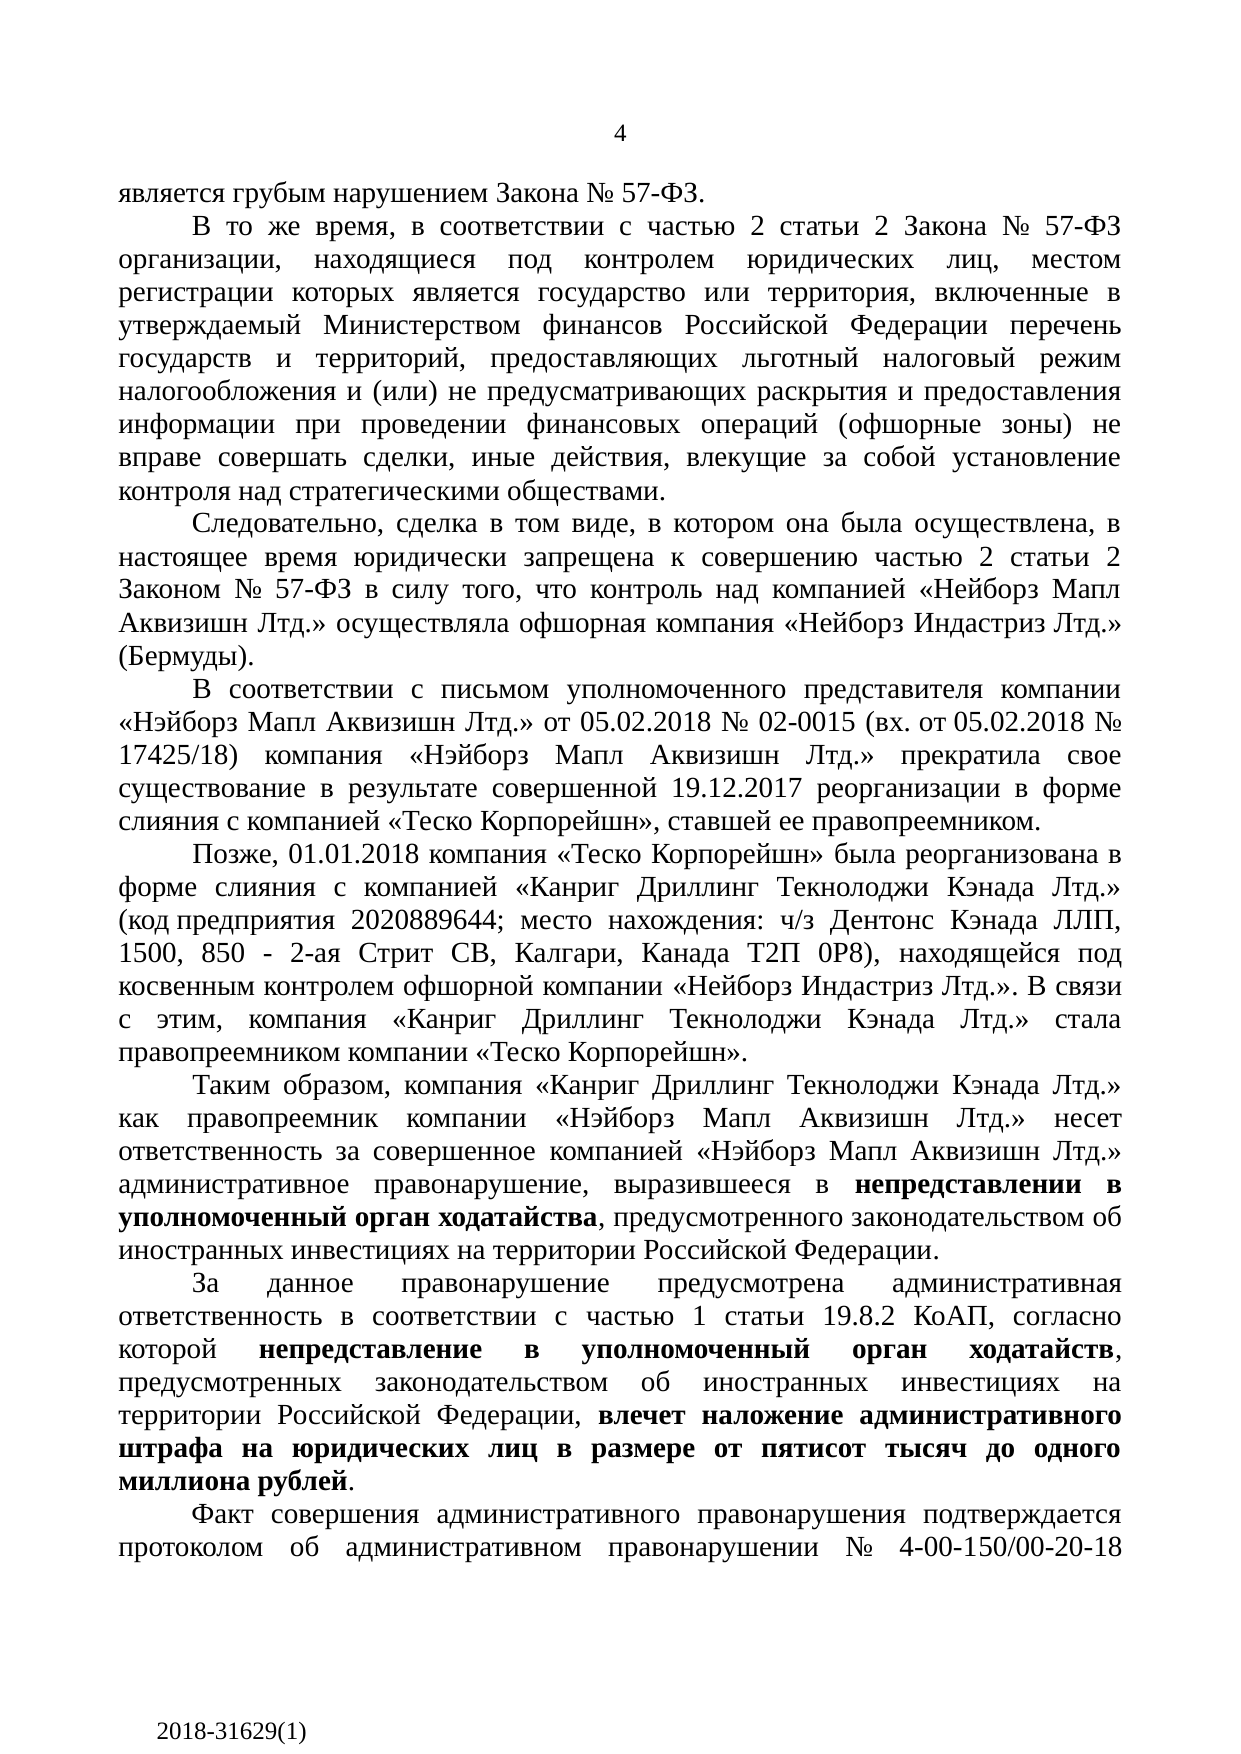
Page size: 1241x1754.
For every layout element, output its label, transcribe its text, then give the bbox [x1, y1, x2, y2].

text Факт совершения административного правонарушения подтверждается протоколом об административном правонарушении № 4-00-150/00-20-18 [118, 1497, 1122, 1563]
text В соответствии с письмом уполномоченного представителя компании «Нэйборз Мапл Аквизишн Лтд.» от 05.02.2018 № 02-0015 (вх. от 05.02.2018 № 17425/18) компания «Нэйборз Мапл Аквизишн Лтд.» прекратила свое существование в результате совершенной 19.12.2017 реорганизации в форме слияния с компанией «Теско Корпорейшн», ставшей ее правопреемником. [118, 672, 1122, 837]
text является грубым нарушением Закона № 57-ФЗ. [118, 176, 1122, 209]
text Таким образом, компания «Канриг Дриллинг Текнолоджи Кэнада Лтд.» как правопреемник компании «Нэйборз Мапл Аквизишн Лтд.» несет ответственность за совершенное компанией «Нэйборз Мапл Аквизишн Лтд.» административное правонарушение, выразившееся в непредставлении в уполномоченный орган ходатайства, предусмотренного законодательством об иностранных инвестициях на территории Российской Федерации. [118, 1068, 1122, 1266]
text Позже, 01.01.2018 компания «Теско Корпорейшн» была реорганизована в форме слияния с компанией «Канриг Дриллинг Текнолоджи Кэнада Лтд.» (код предприятия 2020889644; место нахождения: ч/з Дентонс Кэнада ЛЛП, 1500, 850 - 2-ая Стрит СВ, Калгари, Канада Т2П 0Р8), находящейся под косвенным контролем офшорной компании «Нейборз Индастриз Лтд.». В связи с этим, компания «Канриг Дриллинг Текнолоджи Кэнада Лтд.» стала правопреемником компании «Теско Корпорейшн». [118, 837, 1122, 1068]
text За данное правонарушение предусмотрена административная ответственность в соответствии с частью 1 статьи 19.8.2 КоАП, согласно которой непредставление в уполномоченный орган ходатайств, предусмотренных законодательством об иностранных инвестициях на территории Российской Федерации, влечет наложение административного штрафа на юридических лиц в размере от пятисот тысяч до одного миллиона рублей. [118, 1266, 1122, 1497]
text В то же время, в соответствии с частью 2 статьи 2 Закона № 57-ФЗ организации, находящиеся под контролем юридических лиц, местом регистрации которых является государство или территория, включенные в утверждаемый Министерством финансов Российской Федерации перечень государств и территорий, предоставляющих льготный налоговый режим налогообложения и (или) не предусматривающих раскрытия и предоставления информации при проведении финансовых операций (офшорные зоны) не вправе совершать сделки, иные действия, влекущие за собой установление контроля над стратегическими обществами. [118, 209, 1122, 507]
text Следовательно, сделка в том виде, в котором она была осуществлена, в настоящее время юридически запрещена к совершению частью 2 статьи 2 Законом № 57-ФЗ в силу того, что контроль над компанией «Нейборз Мапл Аквизишн Лтд.» осуществляла офшорная компания «Нейборз Индастриз Лтд.» (Бермуды). [118, 507, 1122, 672]
